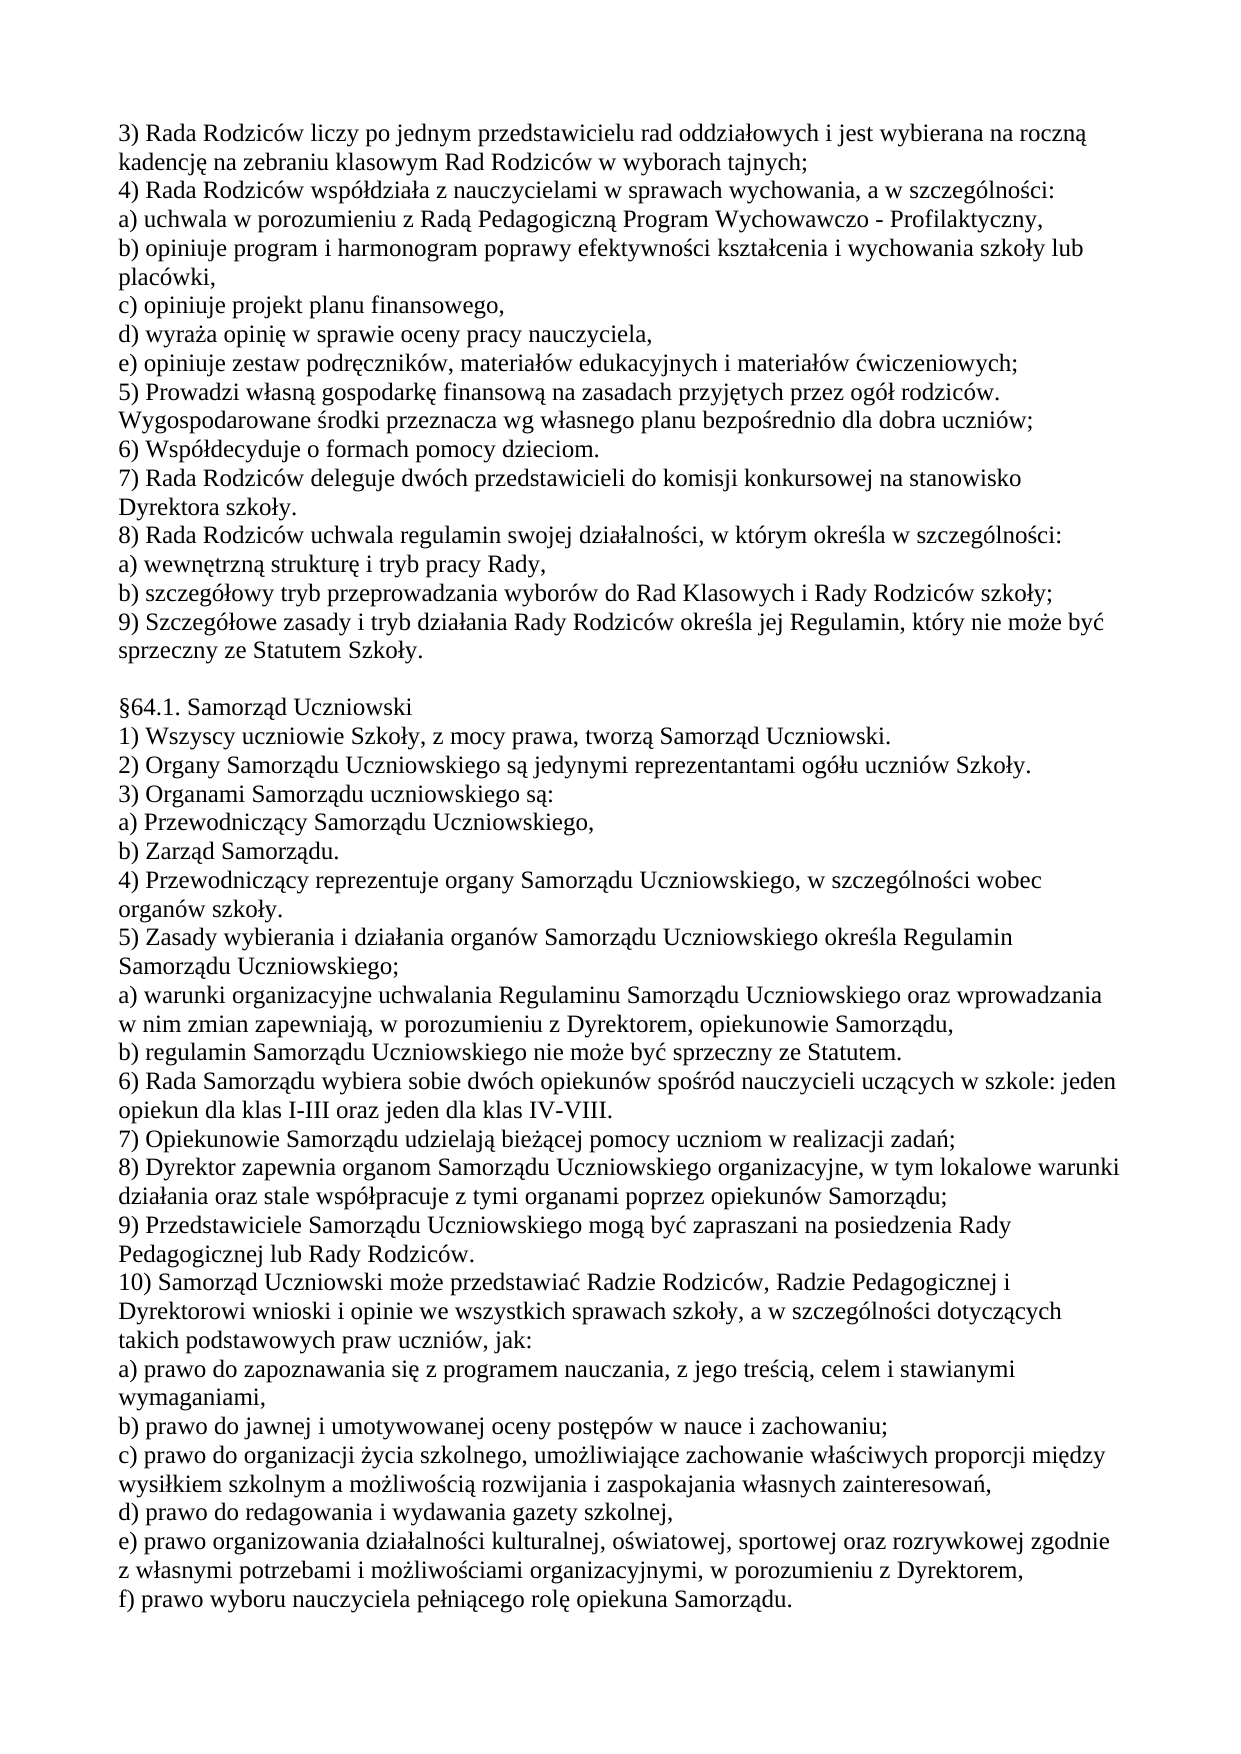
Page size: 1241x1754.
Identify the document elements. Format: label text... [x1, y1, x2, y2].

text 4) Rada Rodziców współdziała z nauczycielami w sprawach wychowania, a w szczególności: [118, 176, 1122, 204]
text a) uchwala w porozumieniu z Radą Pedagogiczną Program Wychowawczo - Profilaktyczny, [118, 204, 1122, 233]
text c) prawo do organizacji życia szkolnego, umożliwiające zachowanie właściwych proporcji między wysiłkiem szkolnym a możliwością rozwijania i zaspokajania własnych zainteresowań, [118, 1440, 1122, 1497]
text 8) Dyrektor zapewnia organom Samorządu Uczniowskiego organizacyjne, w tym lokalowe warunki działania oraz stale współpracuje z tymi organami poprzez opiekunów Samorządu; [118, 1152, 1122, 1210]
text §64.1. Samorząd Uczniowski [118, 692, 1122, 721]
text 1) Wszyscy uczniowie Szkoły, z mocy prawa, tworzą Samorząd Uczniowski. [118, 721, 1122, 750]
text b) Zarząd Samorządu. [118, 836, 1122, 865]
text b) regulamin Samorządu Uczniowskiego nie może być sprzeczny ze Statutem. [118, 1037, 1122, 1066]
text c) opiniuje projekt planu finansowego, [118, 291, 1122, 319]
text a) prawo do zapoznawania się z programem nauczania, z jego treścią, celem i stawianymi wymaganiami, [118, 1354, 1122, 1411]
text a) warunki organizacyjne uchwalania Regulaminu Samorządu Uczniowskiego oraz wprowadzania w nim zmian zapewniają, w porozumieniu z Dyrektorem, opiekunowie Samorządu, [118, 980, 1122, 1037]
text 10) Samorząd Uczniowski może przedstawiać Radzie Rodziców, Radzie Pedagogicznej i Dyrektorowi wnioski i opinie we wszystkich sprawach szkoły, a w szczególności dotyczących takich podstawowych praw uczniów, jak: [118, 1267, 1122, 1354]
text e) prawo organizowania działalności kulturalnej, oświatowej, sportowej oraz rozrywkowej zgodnie z własnymi potrzebami i możliwościami organizacyjnymi, w porozumieniu z Dyrektorem, [118, 1526, 1122, 1584]
text f) prawo wyboru nauczyciela pełniącego rolę opiekuna Samorządu. [118, 1584, 1122, 1612]
text d) wyraża opinię w sprawie oceny pracy nauczyciela, [118, 319, 1122, 348]
text 9) Szczegółowe zasady i tryb działania Rady Rodziców określa jej Regulamin, który nie może być sprzeczny ze Statutem Szkoły. [118, 607, 1122, 664]
text a) wewnętrzną strukturę i tryb pracy Rady, [118, 549, 1122, 578]
text 6) Rada Samorządu wybiera sobie dwóch opiekunów spośród nauczycieli uczących w szkole: jeden opiekun dla klas I-III oraz jeden dla klas IV-VIII. [118, 1066, 1122, 1124]
text 5) Zasady wybierania i działania organów Samorządu Uczniowskiego określa Regulamin Samorządu Uczniowskiego; [118, 922, 1122, 980]
text 5) Prowadzi własną gospodarkę finansową na zasadach przyjętych przez ogół rodziców. Wygospodarowane środki przeznacza wg własnego planu bezpośrednio dla dobra uczniów; [118, 377, 1122, 434]
text a) Przewodniczący Samorządu Uczniowskiego, [118, 807, 1122, 836]
text b) szczegółowy tryb przeprowadzania wyborów do Rad Klasowych i Rady Rodziców szkoły; [118, 578, 1122, 607]
text 4) Przewodniczący reprezentuje organy Samorządu Uczniowskiego, w szczególności wobec organów szkoły. [118, 865, 1122, 922]
text 2) Organy Samorządu Uczniowskiego są jedynymi reprezentantami ogółu uczniów Szkoły. [118, 750, 1122, 779]
text 7) Rada Rodziców deleguje dwóch przedstawicieli do komisji konkursowej na stanowisko Dyrektora szkoły. [118, 463, 1122, 521]
text 3) Organami Samorządu uczniowskiego są: [118, 779, 1122, 807]
text b) opiniuje program i harmonogram poprawy efektywności kształcenia i wychowania szkoły lub placówki, [118, 233, 1122, 291]
text 8) Rada Rodziców uchwala regulamin swojej działalności, w którym określa w szczególności: [118, 521, 1122, 549]
text 3) Rada Rodziców liczy po jednym przedstawicielu rad oddziałowych i jest wybierana na roczną kadencję na zebraniu klasowym Rad Rodziców w wyborach tajnych; [118, 118, 1122, 176]
text b) prawo do jawnej i umotywowanej oceny postępów w nauce i zachowaniu; [118, 1411, 1122, 1440]
text 7) Opiekunowie Samorządu udzielają bieżącej pomocy uczniom w realizacji zadań; [118, 1124, 1122, 1152]
text e) opiniuje zestaw podręczników, materiałów edukacyjnych i materiałów ćwiczeniowych; [118, 348, 1122, 377]
text 9) Przedstawiciele Samorządu Uczniowskiego mogą być zapraszani na posiedzenia Rady Pedagogicznej lub Rady Rodziców. [118, 1210, 1122, 1267]
text 6) Współdecyduje o formach pomocy dzieciom. [118, 434, 1122, 463]
text d) prawo do redagowania i wydawania gazety szkolnej, [118, 1497, 1122, 1526]
